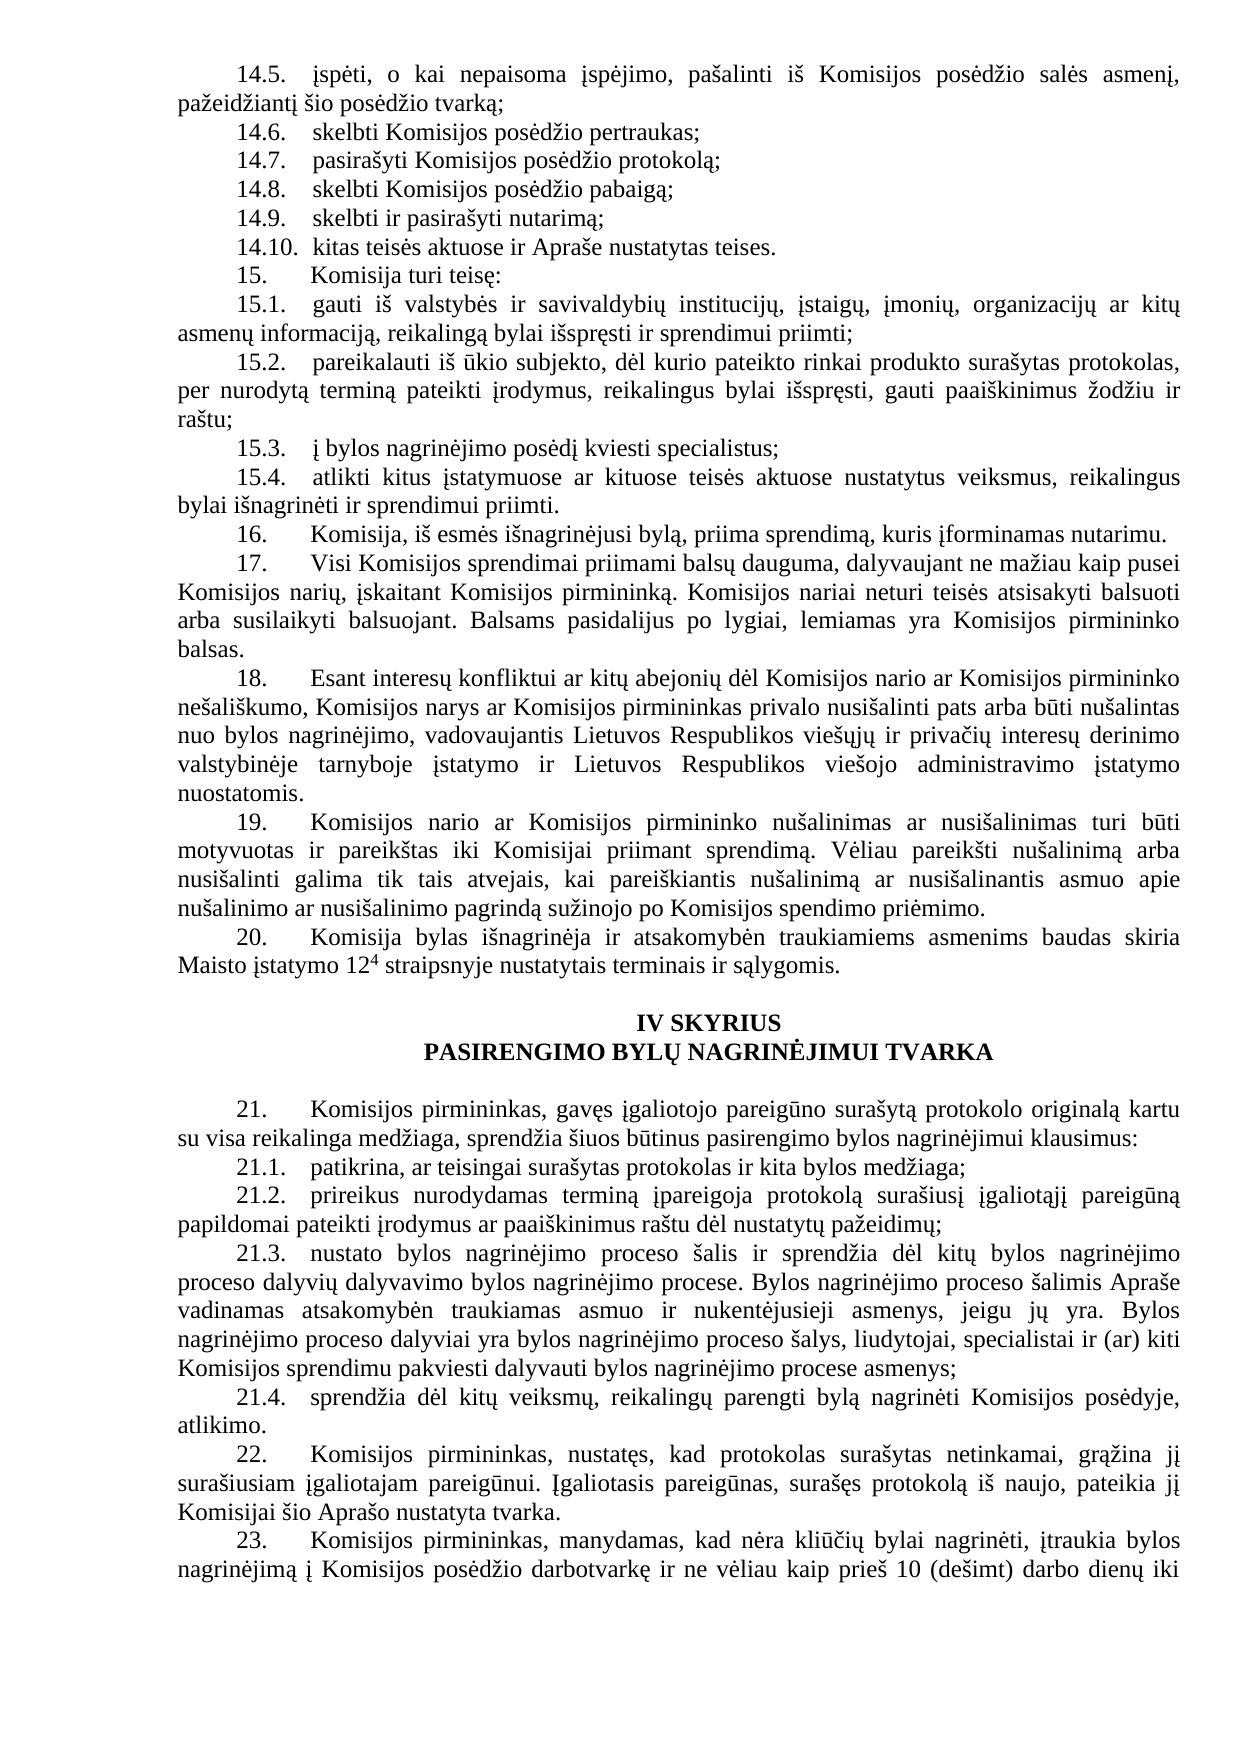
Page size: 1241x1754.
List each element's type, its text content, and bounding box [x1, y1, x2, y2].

text 15.3. į bylos nagrinėjimo posėdį kviesti specialistus; [177, 433, 1181, 462]
text 14.8. skelbti Komisijos posėdžio pabaigą; [177, 174, 1181, 203]
text 21.2. prireikus nurodydamas terminą įpareigoja protokolą surašiusį įgaliotąjį pareigūną papildomai pateikti įrodymus ar paaiškinimus raštu dėl nustatytų pažeidimų; [177, 1180, 1181, 1238]
text 21. Komisijos pirmininkas, gavęs įgaliotojo pareigūno surašytą protokolo originalą kartu su visa reikalinga medžiaga, sprendžia šiuos būtinus pasirengimo bylos nagrinėjimui klausimus: [177, 1094, 1181, 1152]
text 14.5. įspėti, o kai nepaisoma įspėjimo, pašalinti iš Komisijos posėdžio salės asmenį, pažeidžiantį šio posėdžio tvarką; [177, 59, 1181, 117]
text 20. Komisija bylas išnagrinėja ir atsakomybėn traukiamiems asmenims baudas skiria Maisto įstatymo 124 straipsnyje nustatytais terminais ir sąlygomis. [177, 922, 1181, 979]
text PASIRENGIMO BYLŲ NAGRINĖJIMUI TVARKA [177, 1037, 1181, 1065]
text 15.1. gauti iš valstybės ir savivaldybių institucijų, įstaigų, įmonių, organizacijų ar kitų asmenų informaciją, reikalingą bylai išspręsti ir sprendimui priimti; [177, 289, 1181, 347]
text 18. Esant interesų konfliktui ar kitų abejonių dėl Komisijos nario ar Komisijos pirmininko nešališkumo, Komisijos narys ar Komisijos pirmininkas privalo nusišalinti pats arba būti nušalintas nuo bylos nagrinėjimo, vadovaujantis Lietuvos Respublikos viešųjų ir privačių interesų derinimo valstybinėje tarnyboje įstatymo ir Lietuvos Respublikos viešojo administravimo įstatymo nuostatomis. [177, 663, 1181, 807]
text 15.4. atlikti kitus įstatymuose ar kituose teisės aktuose nustatytus veiksmus, reikalingus bylai išnagrinėti ir sprendimui priimti. [177, 462, 1181, 519]
text 19. Komisijos nario ar Komisijos pirmininko nušalinimas ar nusišalinimas turi būti motyvuotas ir pareikštas iki Komisijai priimant sprendimą. Vėliau pareikšti nušalinimą arba nusišalinti galima tik tais atvejais, kai pareiškiantis nušalinimą ar nusišalinantis asmuo apie nušalinimo ar nusišalinimo pagrindą sužinojo po Komisijos spendimo priėmimo. [177, 807, 1181, 922]
text 14.7. pasirašyti Komisijos posėdžio protokolą; [177, 145, 1181, 174]
text 21.4. sprendžia dėl kitų veiksmų, reikalingų parengti bylą nagrinėti Komisijos posėdyje, atlikimo. [177, 1382, 1181, 1439]
text 22. Komisijos pirmininkas, nustatęs, kad protokolas surašytas netinkamai, grąžina jį surašiusiam įgaliotajam pareigūnui. Įgaliotasis pareigūnas, surašęs protokolą iš naujo, pateikia jį Komisijai šio Aprašo nustatyta tvarka. [177, 1439, 1181, 1525]
text IV SKYRIUS [177, 1008, 1181, 1037]
text 15.2. pareikalauti iš ūkio subjekto, dėl kurio pateikto rinkai produkto surašytas protokolas, per nurodytą terminą pateikti įrodymus, reikalingus bylai išspręsti, gauti paaiškinimus žodžiu ir raštu; [177, 347, 1181, 433]
text 21.3. nustato bylos nagrinėjimo proceso šalis ir sprendžia dėl kitų bylos nagrinėjimo proceso dalyvių dalyvavimo bylos nagrinėjimo procese. Bylos nagrinėjimo proceso šalimis Apraše vadinamas atsakomybėn traukiamas asmuo ir nukentėjusieji asmenys, jeigu jų yra. Bylos nagrinėjimo proceso dalyviai yra bylos nagrinėjimo proceso šalys, liudytojai, specialistai ir (ar) kiti Komisijos sprendimu pakviesti dalyvauti bylos nagrinėjimo procese asmenys; [177, 1238, 1181, 1382]
text 21.1. patikrina, ar teisingai surašytas protokolas ir kita bylos medžiaga; [177, 1152, 1181, 1180]
text 15. Komisija turi teisę: [177, 260, 1181, 289]
text 17. Visi Komisijos sprendimai priimami balsų dauguma, dalyvaujant ne mažiau kaip pusei Komisijos narių, įskaitant Komisijos pirmininką. Komisijos nariai neturi teisės atsisakyti balsuoti arba susilaikyti balsuojant. Balsams pasidalijus po lygiai, lemiamas yra Komisijos pirmininko balsas. [177, 548, 1181, 663]
text 16. Komisija, iš esmės išnagrinėjusi bylą, priima sprendimą, kuris įforminamas nutarimu. [177, 519, 1181, 548]
text 14.9. skelbti ir pasirašyti nutarimą; [177, 203, 1181, 232]
text 14.10. kitas teisės aktuose ir Apraše nustatytas teises. [177, 232, 1181, 260]
text 14.6. skelbti Komisijos posėdžio pertraukas; [177, 117, 1181, 145]
text 23. Komisijos pirmininkas, manydamas, kad nėra kliūčių bylai nagrinėti, įtraukia bylos nagrinėjimą į Komisijos posėdžio darbotvarkę ir ne vėliau kaip prieš 10 (dešimt) darbo dienų iki [177, 1525, 1181, 1583]
